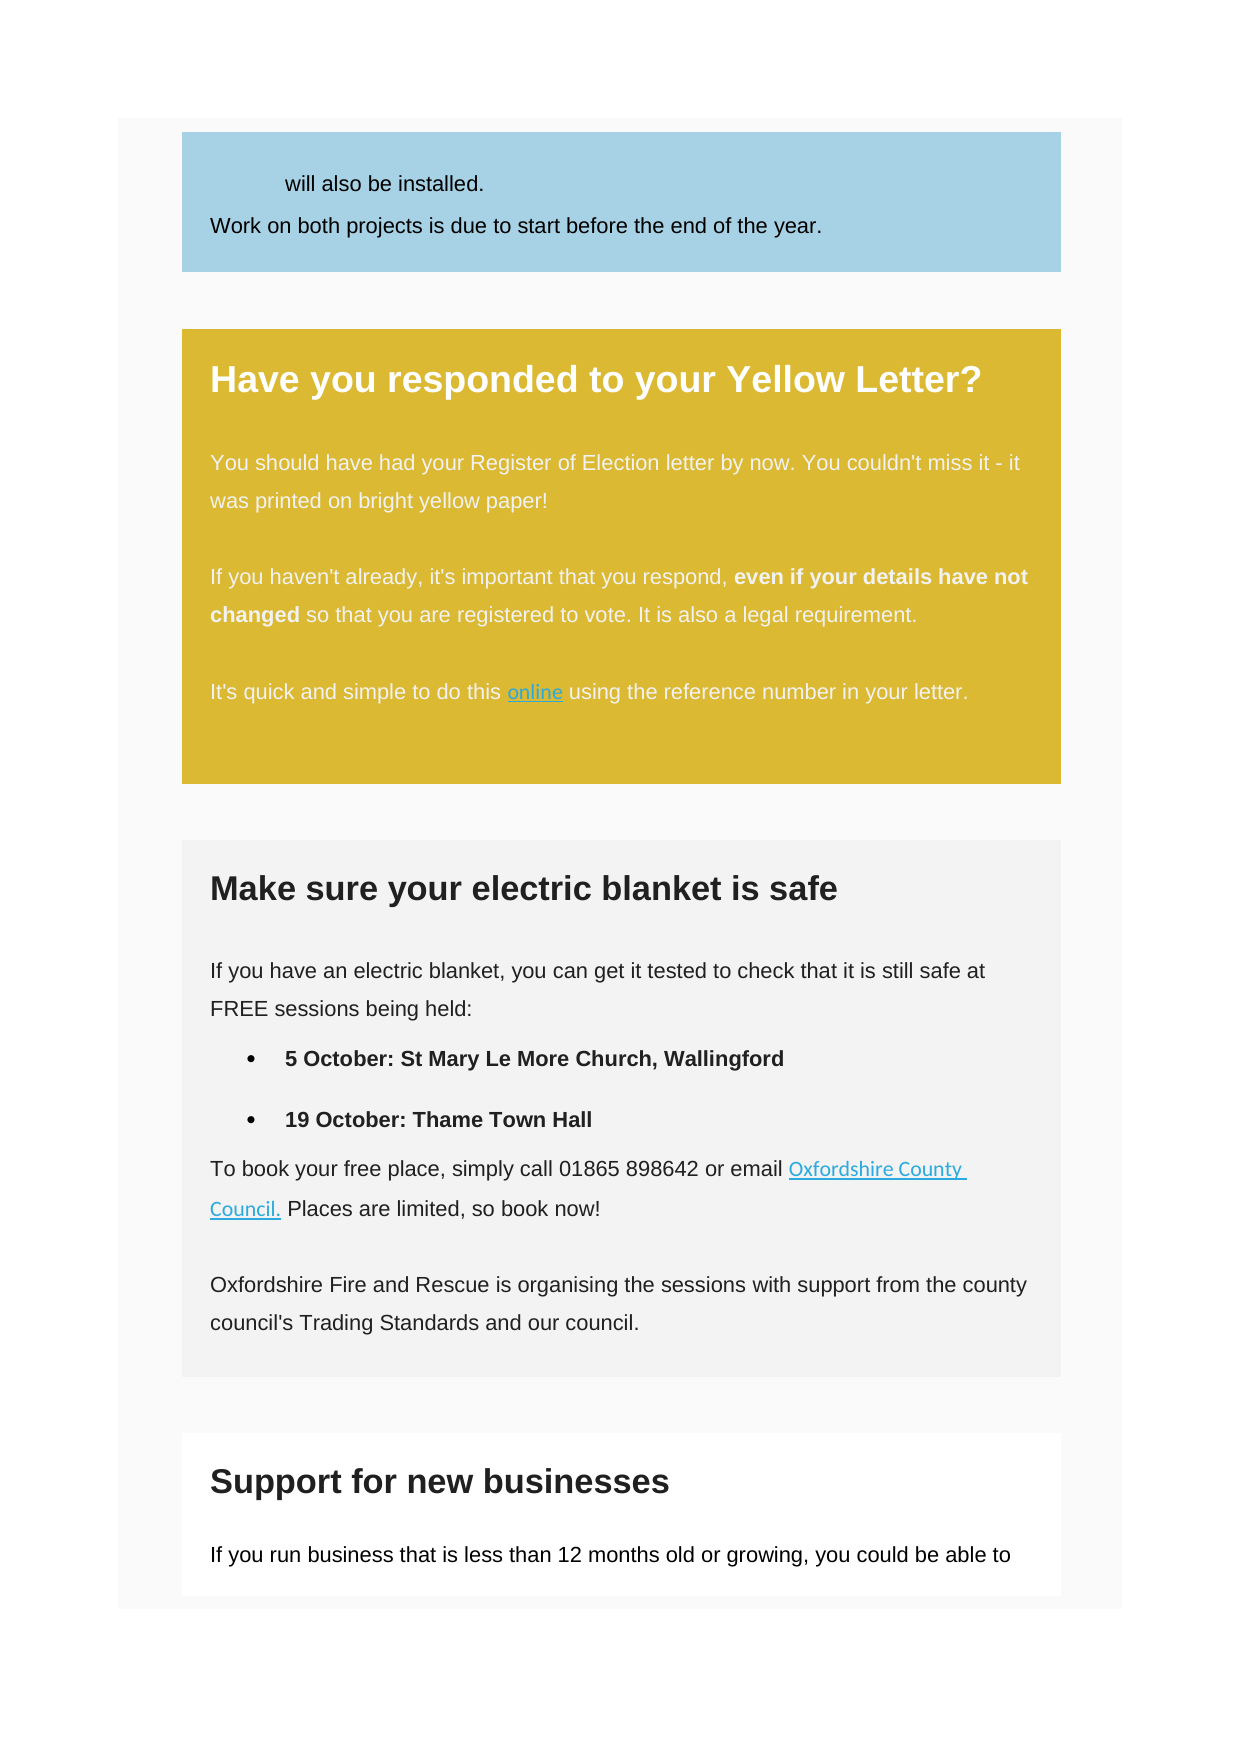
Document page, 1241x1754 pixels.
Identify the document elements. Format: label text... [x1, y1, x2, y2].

table_header [151, 287, 1089, 315]
table_header Make sure your electric blanket is safe If you have an electric blanket, you can get it tested to check that it is still safe at FREE sessions being held: 5 October: St Mary Le More Church, Wallingford 19 October: Thame Town Hall To book your free place, simply call 01865 898642 or email Oxfordshire County Council. Places are limited, so book now! Oxfordshire Fire and Rescue is organising the sessions with support from the county council's Trading Standards and our council. [182, 840, 1061, 1377]
table_header [154, 1419, 1089, 1609]
table_cell [1089, 118, 1122, 1609]
table_header Support for new businesses If you run business that is less than 12 months old or growing, you could be able to [182, 1433, 1061, 1596]
table_header [154, 826, 1089, 1391]
table_cell [118, 118, 151, 1609]
table_header [154, 118, 1089, 286]
table_header [154, 315, 1089, 798]
table_header Have you responded to your Yellow Letter? You should have had your Register of Election letter by now. You couldn't miss it - it was printed on bright yellow paper! If you haven't already, it's important that you respond, even if your details have not changed so that you are registered to vote. It is also a legal requirement. It's quick and simple to do this online using the reference number in your letter. [182, 329, 1061, 784]
table_header [151, 1391, 1089, 1419]
table_header [151, 798, 1089, 826]
table_header will also be installed. Work on both projects is due to start before the end of the year. [182, 132, 1061, 272]
